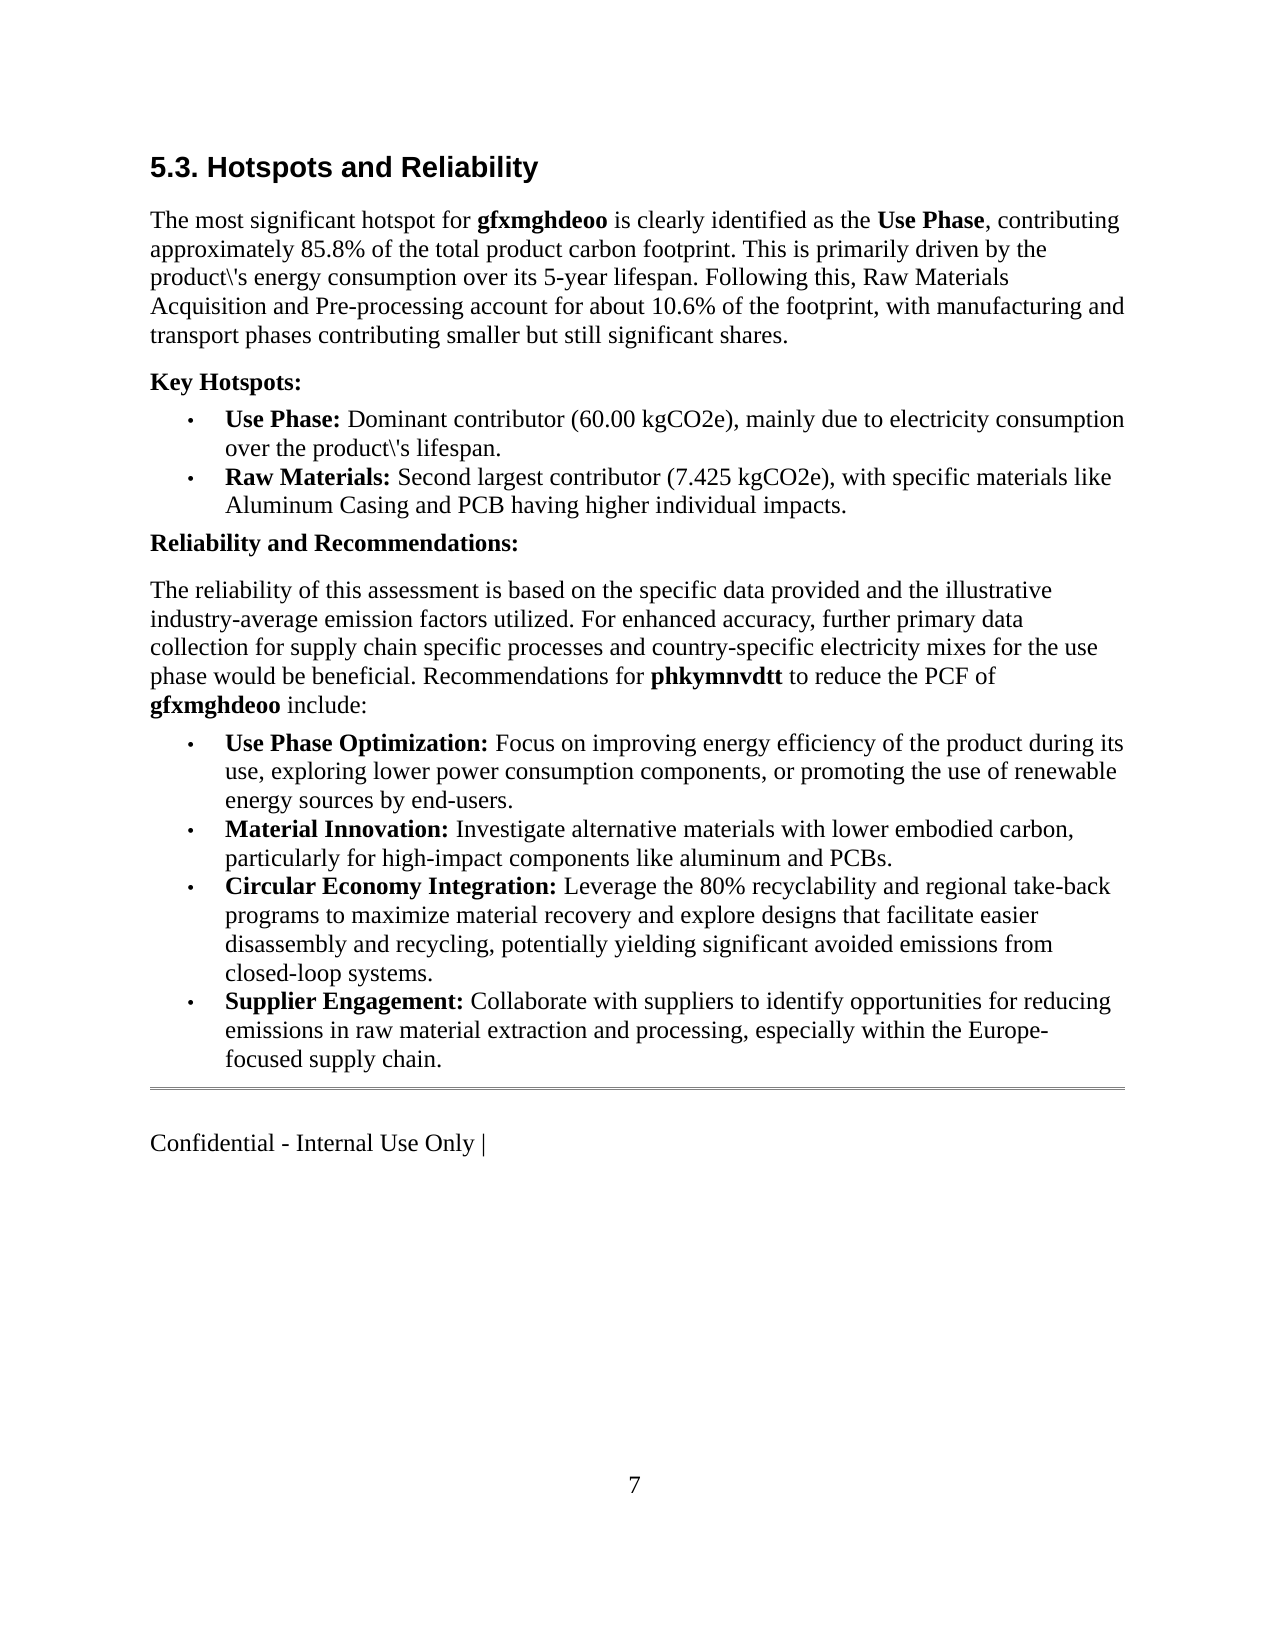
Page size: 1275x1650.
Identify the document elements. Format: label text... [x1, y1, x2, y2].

text The most significant hotspot for gfxmghdeoo is clearly identified as the Use Phase, contributing approximately 85.8% of the total product carbon footprint. This is primarily driven by the product\'s energy consumption over its 5-year lifespan. Following this, Raw Materials Acquisition and Pre-processing account for about 10.6% of the footprint, with manufacturing and transport phases contributing smaller but still significant shares. [150, 205, 1125, 349]
list Use Phase Optimization: Focus on improving energy efficiency of the product during its use, exploring lower power consumption components, or promoting the use of renewable energy sources by end-users. [187, 728, 1125, 814]
text The reliability of this assessment is based on the specific data provided and the illustrative industry-average emission factors utilized. For enhanced accuracy, further primary data collection for supply chain specific processes and country-specific electricity mixes for the use phase would be beneficial. Recommendations for phkymnvdtt to reduce the PCF of gfxmghdeoo include: [150, 575, 1125, 719]
text Key Hotspots: [150, 367, 1125, 395]
list Circular Economy Integration: Leverage the 80% recyclability and regional take-back programs to maximize material recovery and explore designs that facilitate easier disassembly and recycling, potentially yielding significant avoided emissions from closed-loop systems. [187, 871, 1125, 986]
list Supplier Engagement: Collaborate with suppliers to identify opportunities for reducing emissions in raw material extraction and processing, especially within the Europe-focused supply chain. [187, 986, 1125, 1073]
list Material Innovation: Investigate alternative materials with lower embodied carbon, particularly for high-impact components like aluminum and PCBs. [187, 814, 1125, 871]
list Raw Materials: Second largest contributor (7.425 kgCO2e), with specific materials like Aluminum Casing and PCB having higher individual impacts. [187, 462, 1125, 519]
list Use Phase: Dominant contributor (60.00 kgCO2e), mainly due to electricity consumption over the product\'s lifespan. [187, 404, 1125, 462]
subtitle 5.3. Hotspots and Reliability [150, 150, 1125, 183]
text Confidential - Internal Use Only | [150, 1128, 1125, 1157]
text Reliability and Recommendations: [150, 528, 1125, 557]
